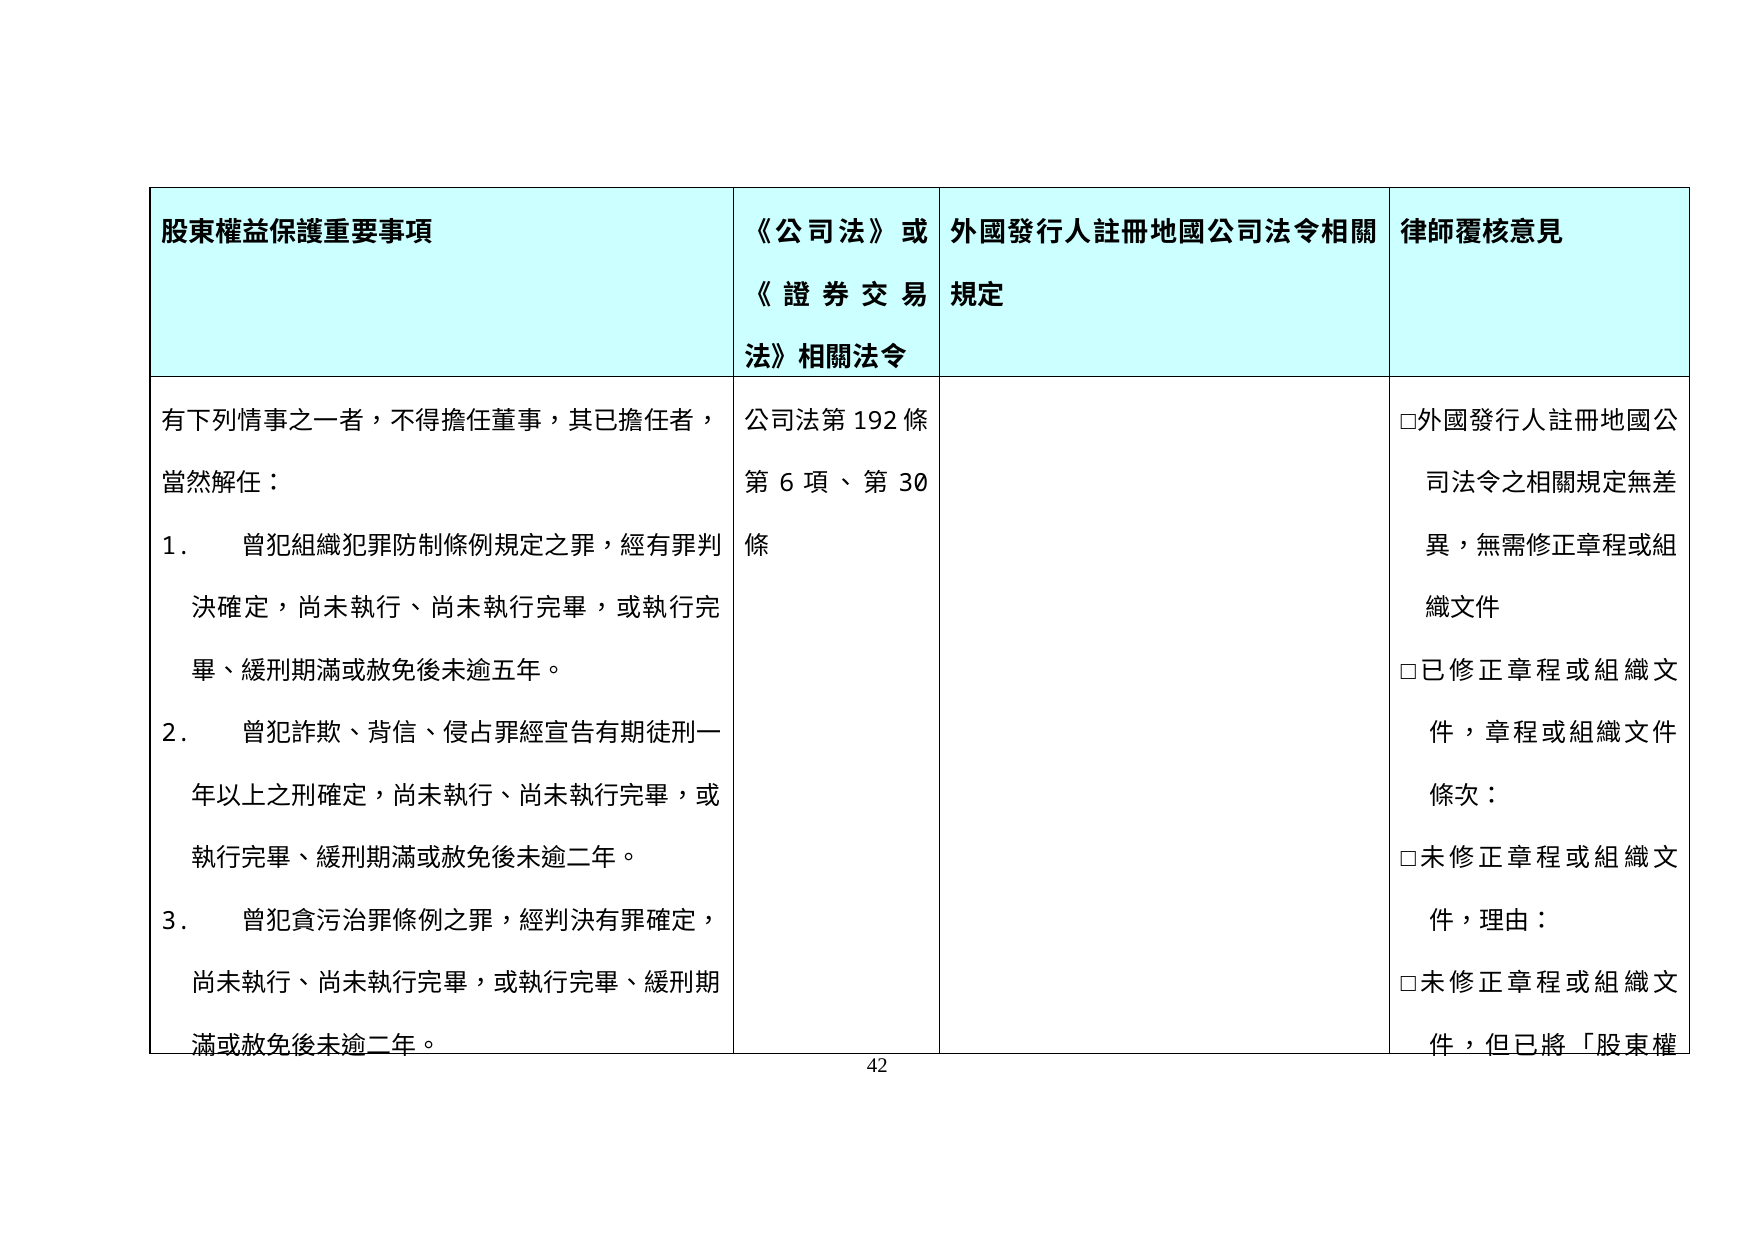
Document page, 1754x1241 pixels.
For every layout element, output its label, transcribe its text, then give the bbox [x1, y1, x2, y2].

table_header 股東權益保護重要事項 [151, 188, 733, 376]
table_cell □外國發行人註冊地國公司法令之相關規定無差異，無需修正章程或組織文件 □已修正章程或組織文件，章程或組織文件條次： □未修正章程或組織文件，理由： □未修正章程或組織文件，但已將「股東權益保護重要事項」與外國發行人註冊地國公司法令有關規定之差異於公開說明書中敘明 [1390, 377, 1689, 1053]
table_header 《公司法》或《證券交易法》相關法令 [734, 188, 939, 376]
table_cell 有下列情事之一者，不得擔任董事，其已擔任者，當然解任： 曾犯組織犯罪防制條例規定之罪，經有罪判決確定，尚未執行、尚未執行完畢，或執行完畢、緩刑期滿或赦免後未逾五年。 曾犯詐欺、背信、侵占罪經宣告有期徒刑一年以上之刑確定，尚未執行、尚未執行完畢，或執行完畢、緩刑期滿或赦免後未逾二年。 曾犯貪污治罪條例之罪，經判決有罪確定，尚未執行、尚未執行完畢，或執行完畢、緩刑期滿或赦免後未逾二年。 受破產之宣告或經法院裁定開始清算程序，尚未復權。 使用票據經拒絕往來尚未期滿。 無行為能力或限制行為能力。 受輔助宣告尚未撤銷。 [151, 377, 733, 1053]
table_cell 公司法第192條第6項、第30條 [734, 377, 939, 1053]
table_header 律師覆核意見 [1390, 188, 1689, 376]
table_cell [940, 377, 1389, 1053]
table_header 外國發行人註冊地國公司法令相關規定 [940, 188, 1389, 376]
